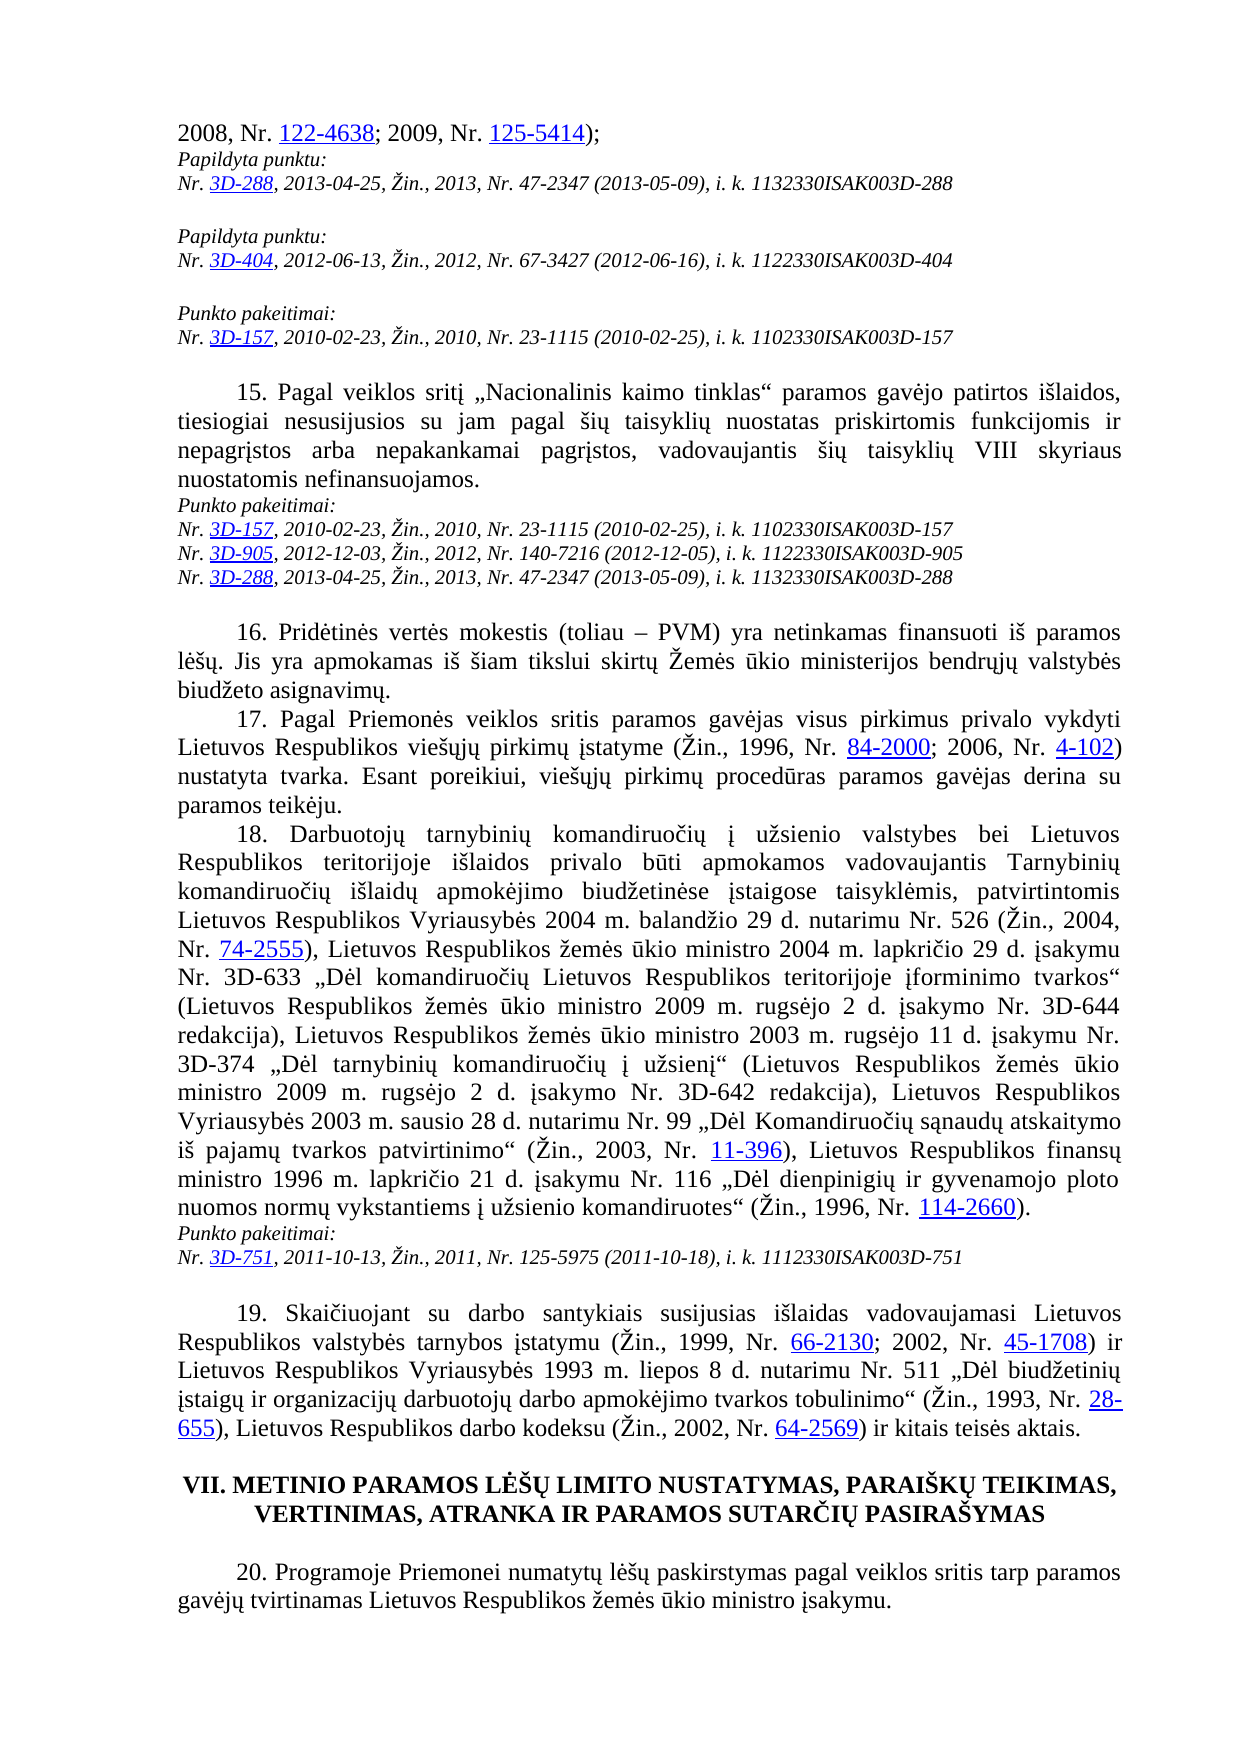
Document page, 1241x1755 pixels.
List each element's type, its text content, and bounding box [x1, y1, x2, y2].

text Nr. 3D-751, 2011-10-13, Žin., 2011, Nr. 125-5975 (2011-10-18), i. k. 1112330ISAK003D-751 [177, 1245, 1122, 1269]
text 16. Pridėtinės vertės mokestis (toliau – PVM) yra netinkamas finansuoti iš paramos lėšų. Jis yra apmokamas iš šiam tikslui skirtų Žemės ūkio ministerijos bendrųjų valstybės biudžeto asignavimų. [177, 617, 1122, 704]
text 20. Programoje Priemonei numatytų lėšų paskirstymas pagal veiklos sritis tarp paramos gavėjų tvirtinamas Lietuvos Respublikos žemės ūkio ministro įsakymu. [177, 1557, 1122, 1614]
text Punkto pakeitimai: [177, 301, 1122, 325]
text Nr. 3D-288, 2013-04-25, Žin., 2013, Nr. 47-2347 (2013-05-09), i. k. 1132330ISAK003D-288 [177, 565, 1122, 589]
text 17. Pagal Priemonės veiklos sritis paramos gavėjas visus pirkimus privalo vykdyti Lietuvos Respublikos viešųjų pirkimų įstatyme (Žin., 1996, Nr. 84-2000; 2006, Nr. 4-102) nustatyta tvarka. Esant poreikiui, viešųjų pirkimų procedūras paramos gavėjas derina su paramos teikėju. [177, 704, 1122, 819]
text Nr. 3D-157, 2010-02-23, Žin., 2010, Nr. 23-1115 (2010-02-25), i. k. 1102330ISAK003D-157 [177, 325, 1122, 349]
text Papildyta punktu: [177, 224, 1122, 248]
text 18. Darbuotojų tarnybinių komandiruočių į užsienio valstybes bei Lietuvos Respublikos teritorijoje išlaidos privalo būti apmokamos vadovaujantis Tarnybinių komandiruočių išlaidų apmokėjimo biudžetinėse įstaigose taisyklėmis, patvirtintomis Lietuvos Respublikos Vyriausybės 2004 m. balandžio 29 d. nutarimu Nr. 526 (Žin., 2004, Nr. 74-2555), Lietuvos Respublikos žemės ūkio ministro 2004 m. lapkričio 29 d. įsakymu Nr. 3D-633 „Dėl komandiruočių Lietuvos Respublikos teritorijoje įforminimo tvarkos“ (Lietuvos Respublikos žemės ūkio ministro 2009 m. rugsėjo 2 d. įsakymo Nr. 3D-644 redakcija), Lietuvos Respublikos žemės ūkio ministro 2003 m. rugsėjo 11 d. įsakymu Nr. 3D-374 „Dėl tarnybinių komandiruočių į užsienį“ (Lietuvos Respublikos žemės ūkio ministro 2009 m. rugsėjo 2 d. įsakymo Nr. 3D-642 redakcija), Lietuvos Respublikos Vyriausybės 2003 m. sausio 28 d. nutarimu Nr. 99 „Dėl komandiruočių sąnaudų atskaitymo iš pajamų tvarkos patvirtinimo“ (Žin., 2003, Nr. 11-396), Lietuvos Respublikos finansų ministro 1996 m. lapkričio 21 d. įsakymu Nr. 116 „Dėl dienpinigių ir gyvenamojo ploto nuomos normų vykstantiems į užsienio komandiruotes“ (Žin., 1996, Nr. 114-2660). [177, 819, 1122, 1221]
text Nr. 3D-905, 2012-12-03, Žin., 2012, Nr. 140-7216 (2012-12-05), i. k. 1122330ISAK003D-905 [177, 541, 1122, 565]
text 2008, Nr. 122-4638; 2009, Nr. 125-5414); [177, 118, 1122, 147]
text Punkto pakeitimai: [177, 1221, 1122, 1245]
text 15. Pagal veiklos sritį „Nacionalinis kaimo tinklas“ paramos gavėjo patirtos išlaidos, tiesiogiai nesusijusios su jam pagal šių taisyklių nuostatas priskirtomis funkcijomis ir nepagrįstos arba nepakankamai pagrįstos, vadovaujantis šių taisyklių VIII skyriaus nuostatomis nefinansuojamos. [177, 377, 1122, 492]
text Nr. 3D-288, 2013-04-25, Žin., 2013, Nr. 47-2347 (2013-05-09), i. k. 1132330ISAK003D-288 [177, 171, 1122, 195]
text VII. METINIO PARAMOS LĖŠŲ LIMITO NUSTATYMAS, PARAIŠKŲ TEIKIMAS, VERTINIMAS, ATRANKA IR PARAMOS SUTARČIŲ PASIRAŠYMAS [177, 1471, 1122, 1528]
text Nr. 3D-404, 2012-06-13, Žin., 2012, Nr. 67-3427 (2012-06-16), i. k. 1122330ISAK003D-404 [177, 248, 1122, 272]
text Papildyta punktu: [177, 147, 1122, 171]
text Punkto pakeitimai: [177, 492, 1122, 517]
text 19. Skaičiuojant su darbo santykiais susijusias išlaidas vadovaujamasi Lietuvos Respublikos valstybės tarnybos įstatymu (Žin., 1999, Nr. 66-2130; 2002, Nr. 45-1708) ir Lietuvos Respublikos Vyriausybės 1993 m. liepos 8 d. nutarimu Nr. 511 „Dėl biudžetinių įstaigų ir organizacijų darbuotojų darbo apmokėjimo tvarkos tobulinimo“ (Žin., 1993, Nr. 28-655), Lietuvos Respublikos darbo kodeksu (Žin., 2002, Nr. 64-2569) ir kitais teisės aktais. [177, 1298, 1122, 1442]
text Nr. 3D-157, 2010-02-23, Žin., 2010, Nr. 23-1115 (2010-02-25), i. k. 1102330ISAK003D-157 [177, 517, 1122, 541]
